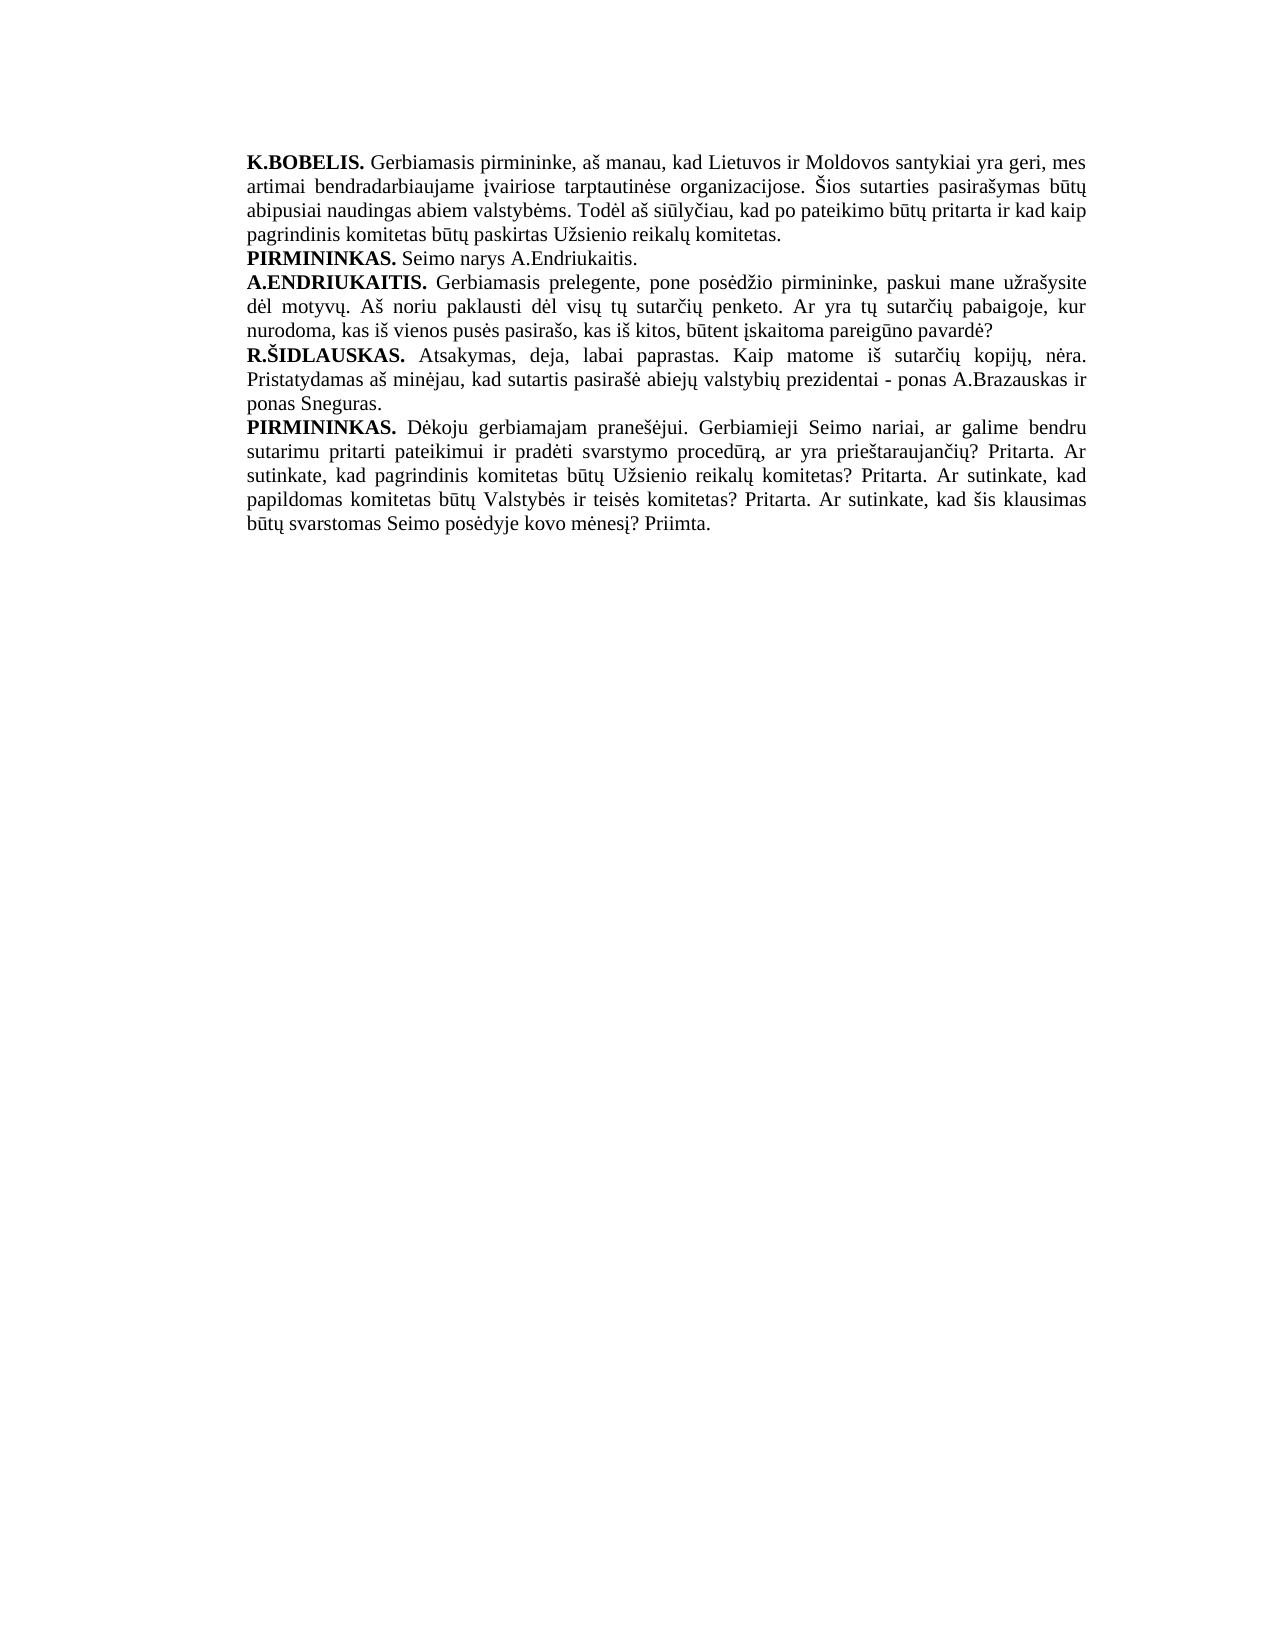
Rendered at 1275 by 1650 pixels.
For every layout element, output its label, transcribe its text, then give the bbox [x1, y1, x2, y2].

text PIRMININKAS. Dėkoju gerbiamajam pranešėjui. Gerbiamieji Seimo nariai, ar galime bendru sutarimu pritarti pateikimui ir pradėti svarstymo procedūrą, ar yra prieštaraujančių? Pritarta. Ar sutinkate, kad pagrindinis komitetas būtų Užsienio reikalų komitetas? Pritarta. Ar sutinkate, kad papildomas komitetas būtų Valstybės ir teisės komitetas? Pritarta. Ar sutinkate, kad šis klausimas būtų svarstomas Seimo posėdyje kovo mėnesį? Priimta. [247, 415, 1087, 535]
text R.ŠIDLAUSKAS. Atsakymas, deja, labai paprastas. Kaip matome iš sutarčių kopijų, nėra. Pristatydamas aš minėjau, kad sutartis pasirašė abiejų valstybių prezidentai - ponas A.Brazauskas ir ponas Sneguras. [247, 342, 1087, 415]
text PIRMININKAS. Seimo narys A.Endriukaitis. [247, 246, 1087, 270]
text A.ENDRIUKAITIS. Gerbiamasis prelegente, pone posėdžio pirmininke, paskui mane užrašysite dėl motyvų. Aš noriu paklausti dėl visų tų sutarčių penketo. Ar yra tų sutarčių pabaigoje, kur nurodoma, kas iš vienos pusės pasirašo, kas iš kitos, būtent įskaitoma pareigūno pavardė? [247, 270, 1087, 342]
text K.BOBELIS. Gerbiamasis pirmininke, aš manau, kad Lietuvos ir Moldovos santykiai yra geri, mes artimai bendradarbiaujame įvairiose tarptautinėse organizacijose. Šios sutarties pasirašymas būtų abipusiai naudingas abiem valstybėms. Todėl aš siūlyčiau, kad po pateikimo būtų pritarta ir kad kaip pagrindinis komitetas būtų paskirtas Užsienio reikalų komitetas. [247, 150, 1087, 246]
